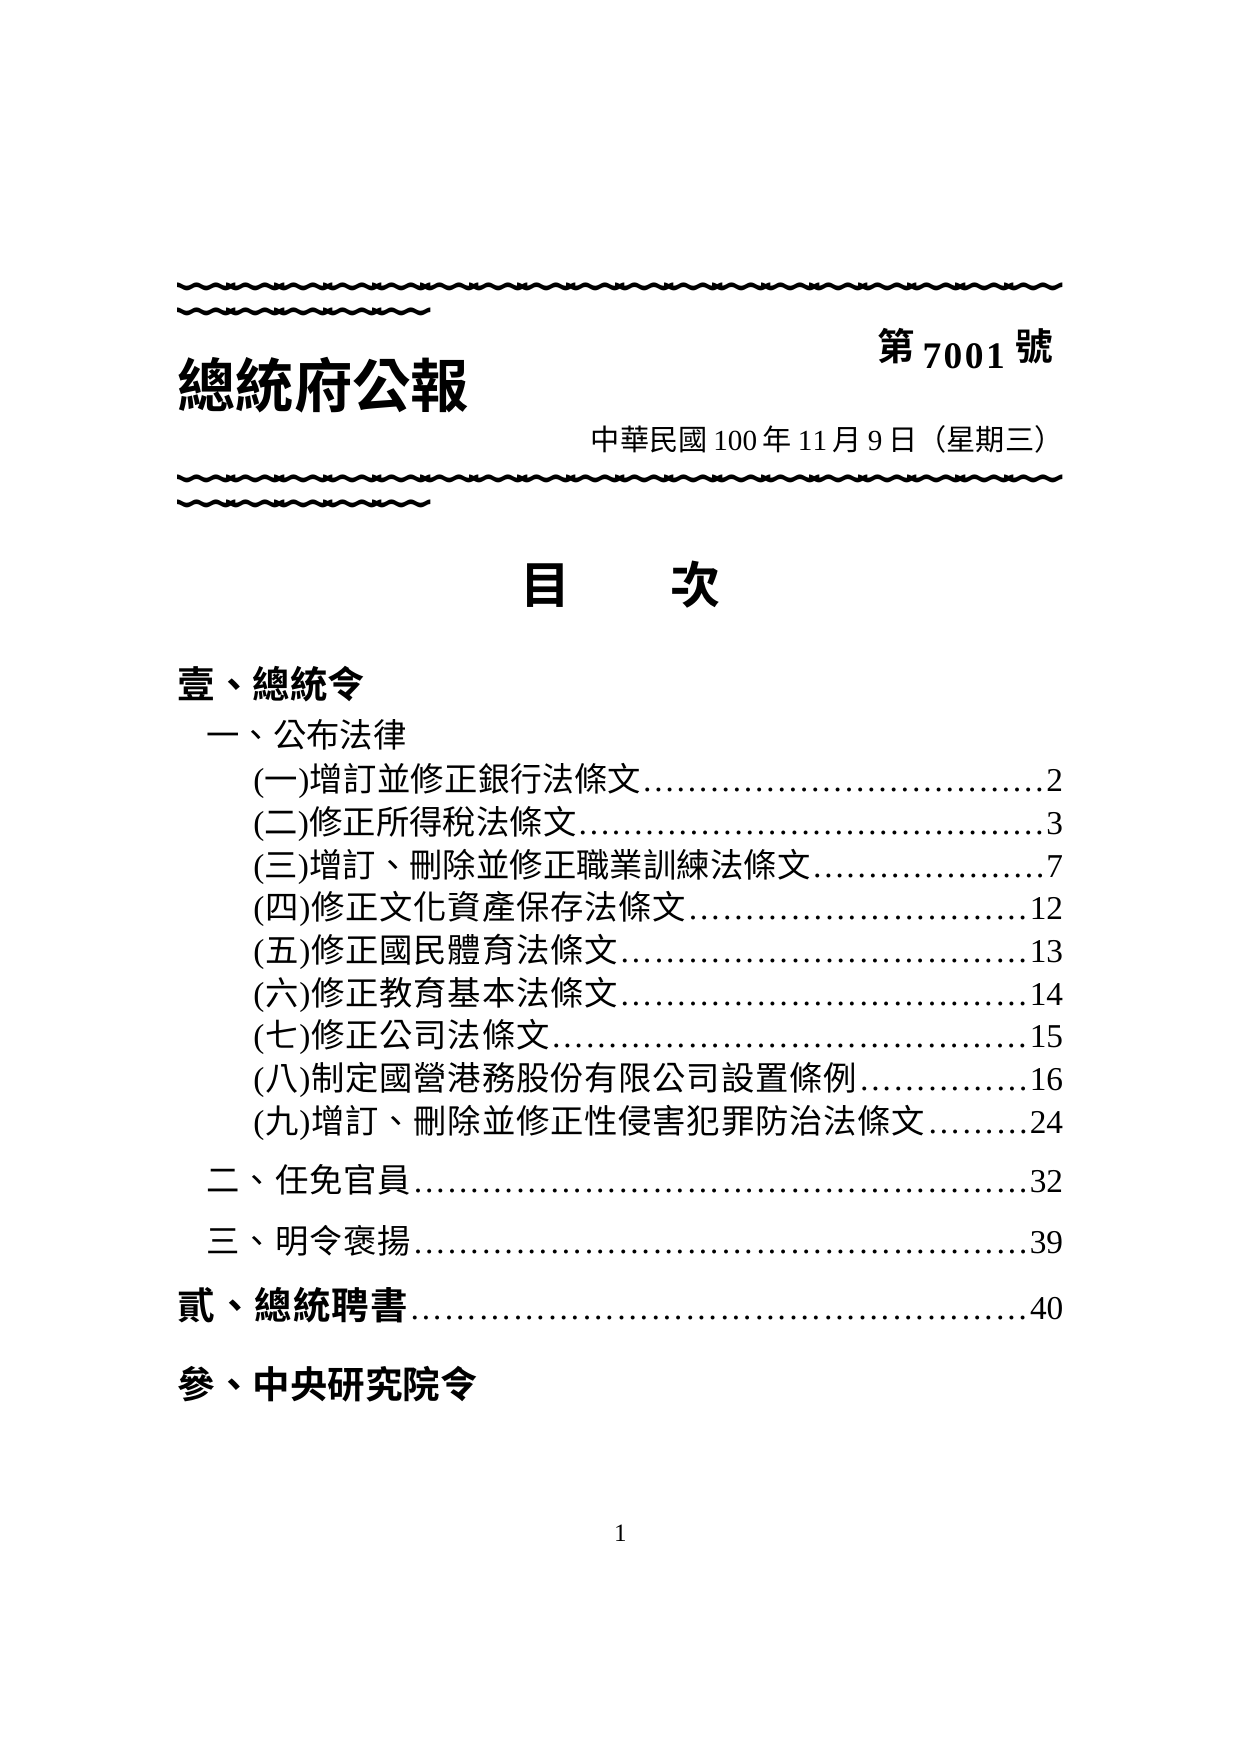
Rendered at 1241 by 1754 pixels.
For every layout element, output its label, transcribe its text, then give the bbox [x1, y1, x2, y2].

text 總統府公報 第7001號 [177, 316, 1063, 420]
text 一、公布法律 [206, 709, 1063, 757]
text 參、中央研究院令 [177, 1355, 1063, 1409]
text (三)增訂、刪除並修正職業訓練法條文…………………7 [253, 843, 1063, 886]
text (八)制定國營港務股份有限公司設置條例……………16 [253, 1056, 1063, 1099]
text (五)修正國民體育法條文………………………………13 [253, 928, 1063, 971]
text (二)修正所得稅法條文……………………………………3 [253, 800, 1063, 843]
text 三、明令褒揚………………………………………………39 [206, 1215, 1063, 1263]
text 中華民國100年11月9日（星期三） [177, 420, 1063, 457]
text (六)修正教育基本法條文………………………………14 [253, 971, 1063, 1014]
text (七)修正公司法條文……………………………………15 [253, 1014, 1063, 1056]
text 貳、總統聘書………………………………………………40 [177, 1276, 1063, 1330]
text (四)修正文化資產保存法條文…………………………12 [253, 886, 1063, 928]
text (九)增訂、刪除並修正性侵害犯罪防治法條文………24 [253, 1099, 1063, 1142]
text 目 次 [177, 545, 1063, 617]
text (一)增訂並修正銀行法條文………………………………2 [253, 757, 1063, 800]
text ﹏﹏﹏﹏﹏﹏﹏﹏﹏﹏﹏﹏﹏﹏﹏﹏﹏﹏﹏﹏﹏﹏﹏ [177, 457, 1063, 507]
text ﹏﹏﹏﹏﹏﹏﹏﹏﹏﹏﹏﹏﹏﹏﹏﹏﹏﹏﹏﹏﹏﹏﹏ [177, 266, 1063, 316]
text 壹、總統令 [177, 655, 1063, 709]
text 二、任免官員………………………………………………32 [206, 1154, 1063, 1202]
